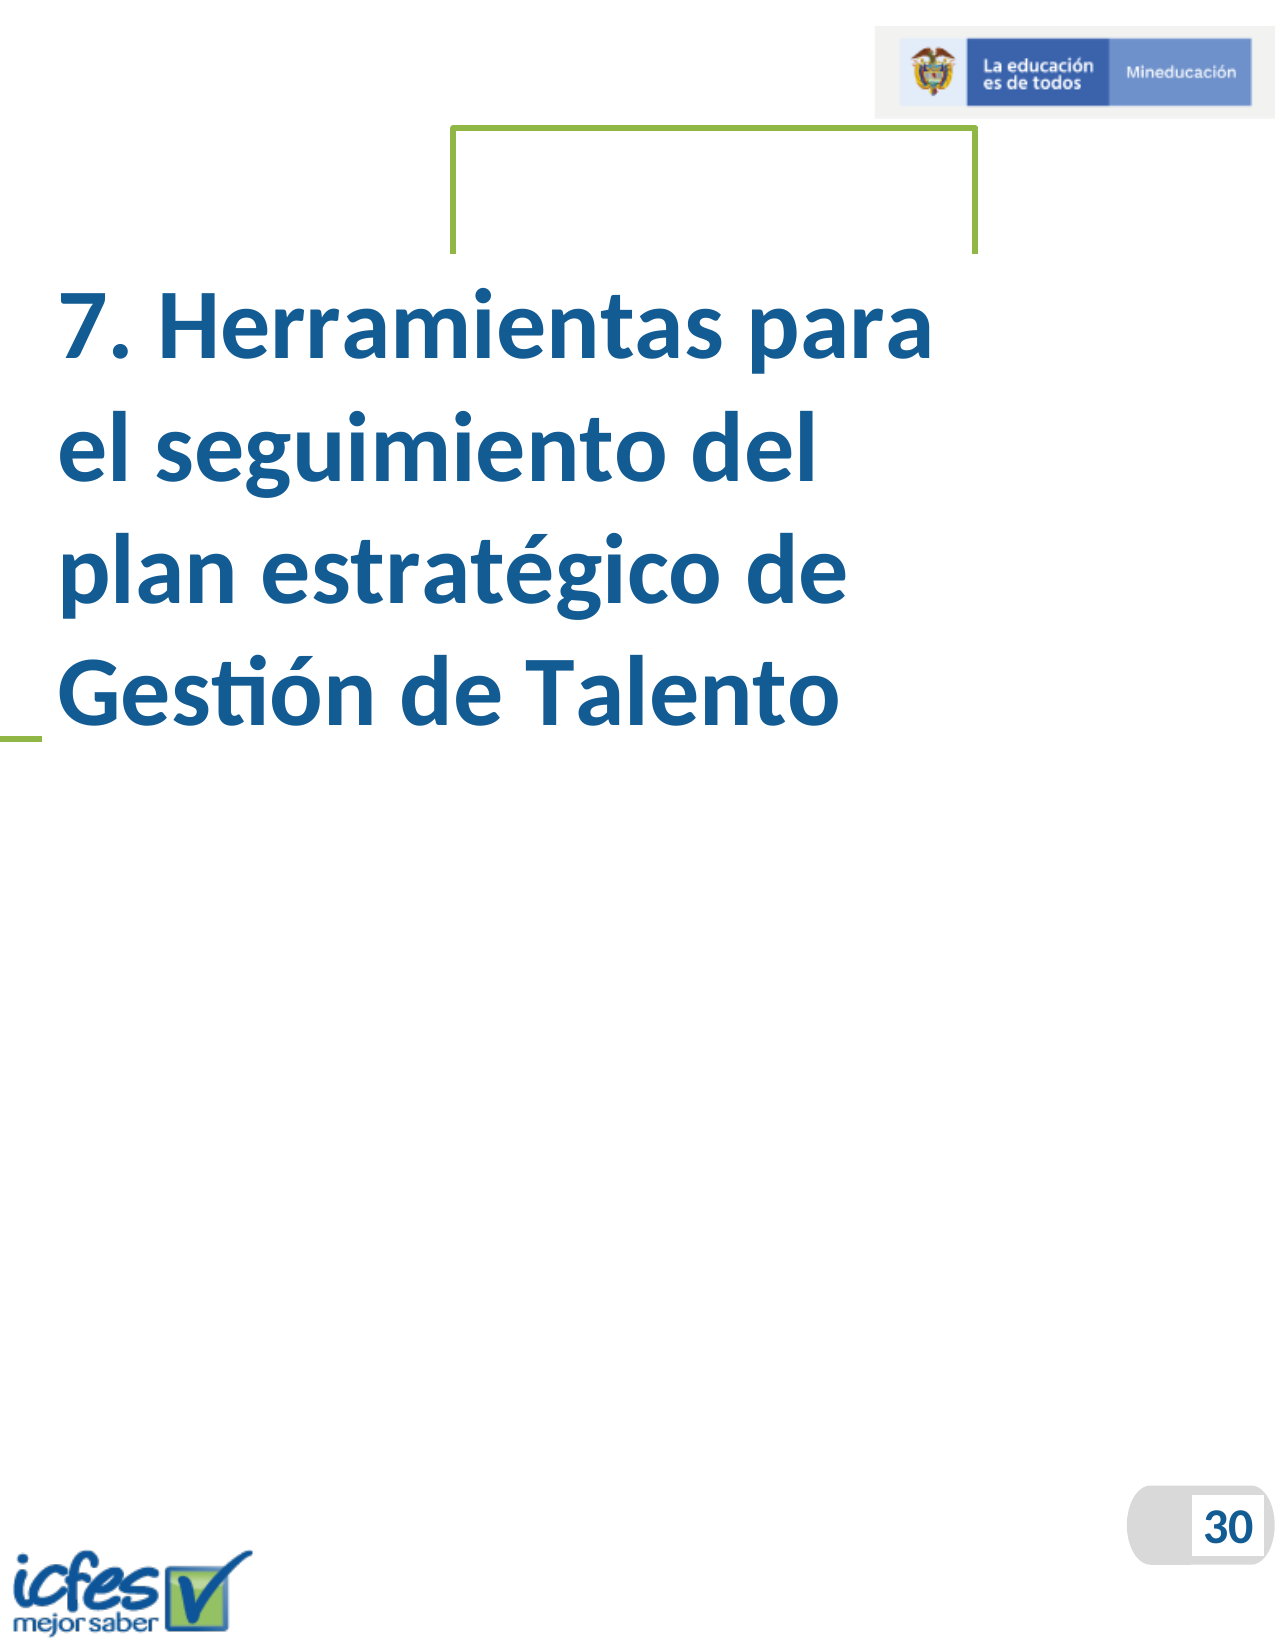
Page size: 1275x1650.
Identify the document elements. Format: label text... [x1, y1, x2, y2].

text 7. Herramientas para el seguimiento del plan estratégico de Gestión de Talento Humano [57, 262, 974, 735]
